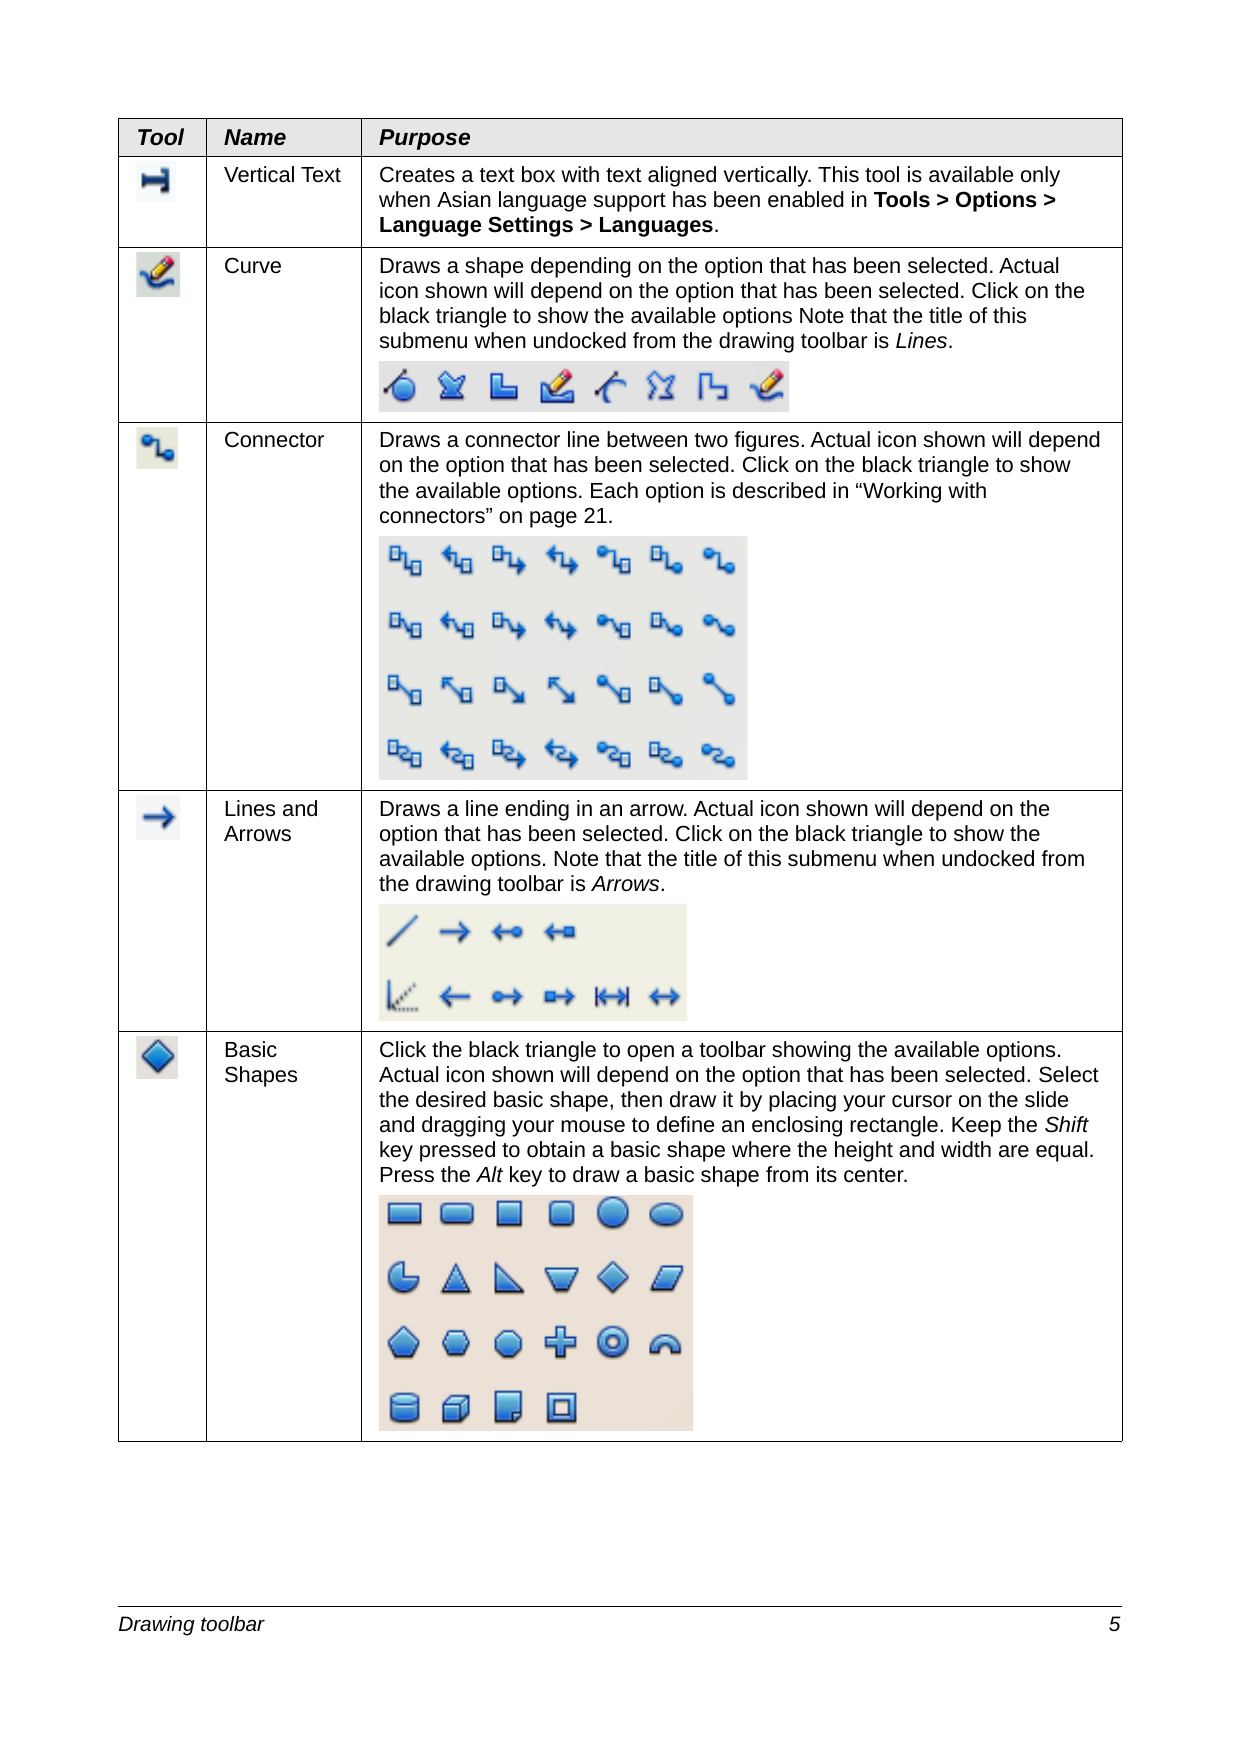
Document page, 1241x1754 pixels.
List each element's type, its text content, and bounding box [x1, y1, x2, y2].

table_cell Lines and Arrows [207, 791, 361, 1031]
table_cell Basic Shapes [207, 1032, 361, 1441]
picture [136, 1036, 178, 1079]
picture [378, 536, 748, 780]
picture [136, 427, 178, 469]
table_cell [119, 1032, 206, 1441]
table_cell [119, 248, 206, 422]
table_cell Draws a line ending in an arrow. Actual icon shown will depend on the option that has been selected. Click on the black triangle to show the available options. Note that the title of this submenu when undocked from the drawing toolbar is Arrows. [362, 791, 1122, 1031]
picture [136, 252, 181, 297]
table_cell Draws a connector line between two figures. Actual icon shown will depend on the option that has been selected. Click on the black triangle to show the available options. Each option is described in “Working with connectors” on page 21. [362, 423, 1122, 790]
table_cell Curve [207, 248, 361, 422]
table_cell Click the black triangle to open a toolbar showing the available options. Actual icon shown will depend on the option that has been selected. Select the desired basic shape, then draw it by placing your cursor on the slide and dragging your mouse to define an enclosing rectangle. Keep the Shift key pressed to obtain a basic shape where the height and width are equal. Press the Alt key to draw a basic shape from its center. [362, 1032, 1122, 1441]
table_cell Draws a shape depending on the option that has been selected. Actual icon shown will depend on the option that has been selected. Click on the black triangle to show the available options Note that the title of this submenu when undocked from the drawing toolbar is Lines. [362, 248, 1122, 422]
picture [378, 904, 688, 1021]
picture [378, 361, 790, 412]
table_header Name [207, 119, 361, 156]
table_cell [119, 791, 206, 1031]
table_cell Vertical Text [207, 157, 361, 247]
table_cell [119, 157, 206, 247]
picture [136, 795, 181, 840]
table_header Purpose [362, 119, 1122, 156]
table_cell Creates a text box with text aligned vertically. This tool is available only when Asian language support has been enabled in Tools > Options > Language Settings > Languages. [362, 157, 1122, 247]
table_cell Connector [207, 423, 361, 790]
table_header Tool [119, 119, 206, 156]
picture [378, 1195, 694, 1431]
picture [136, 161, 176, 202]
table_cell [119, 423, 206, 790]
